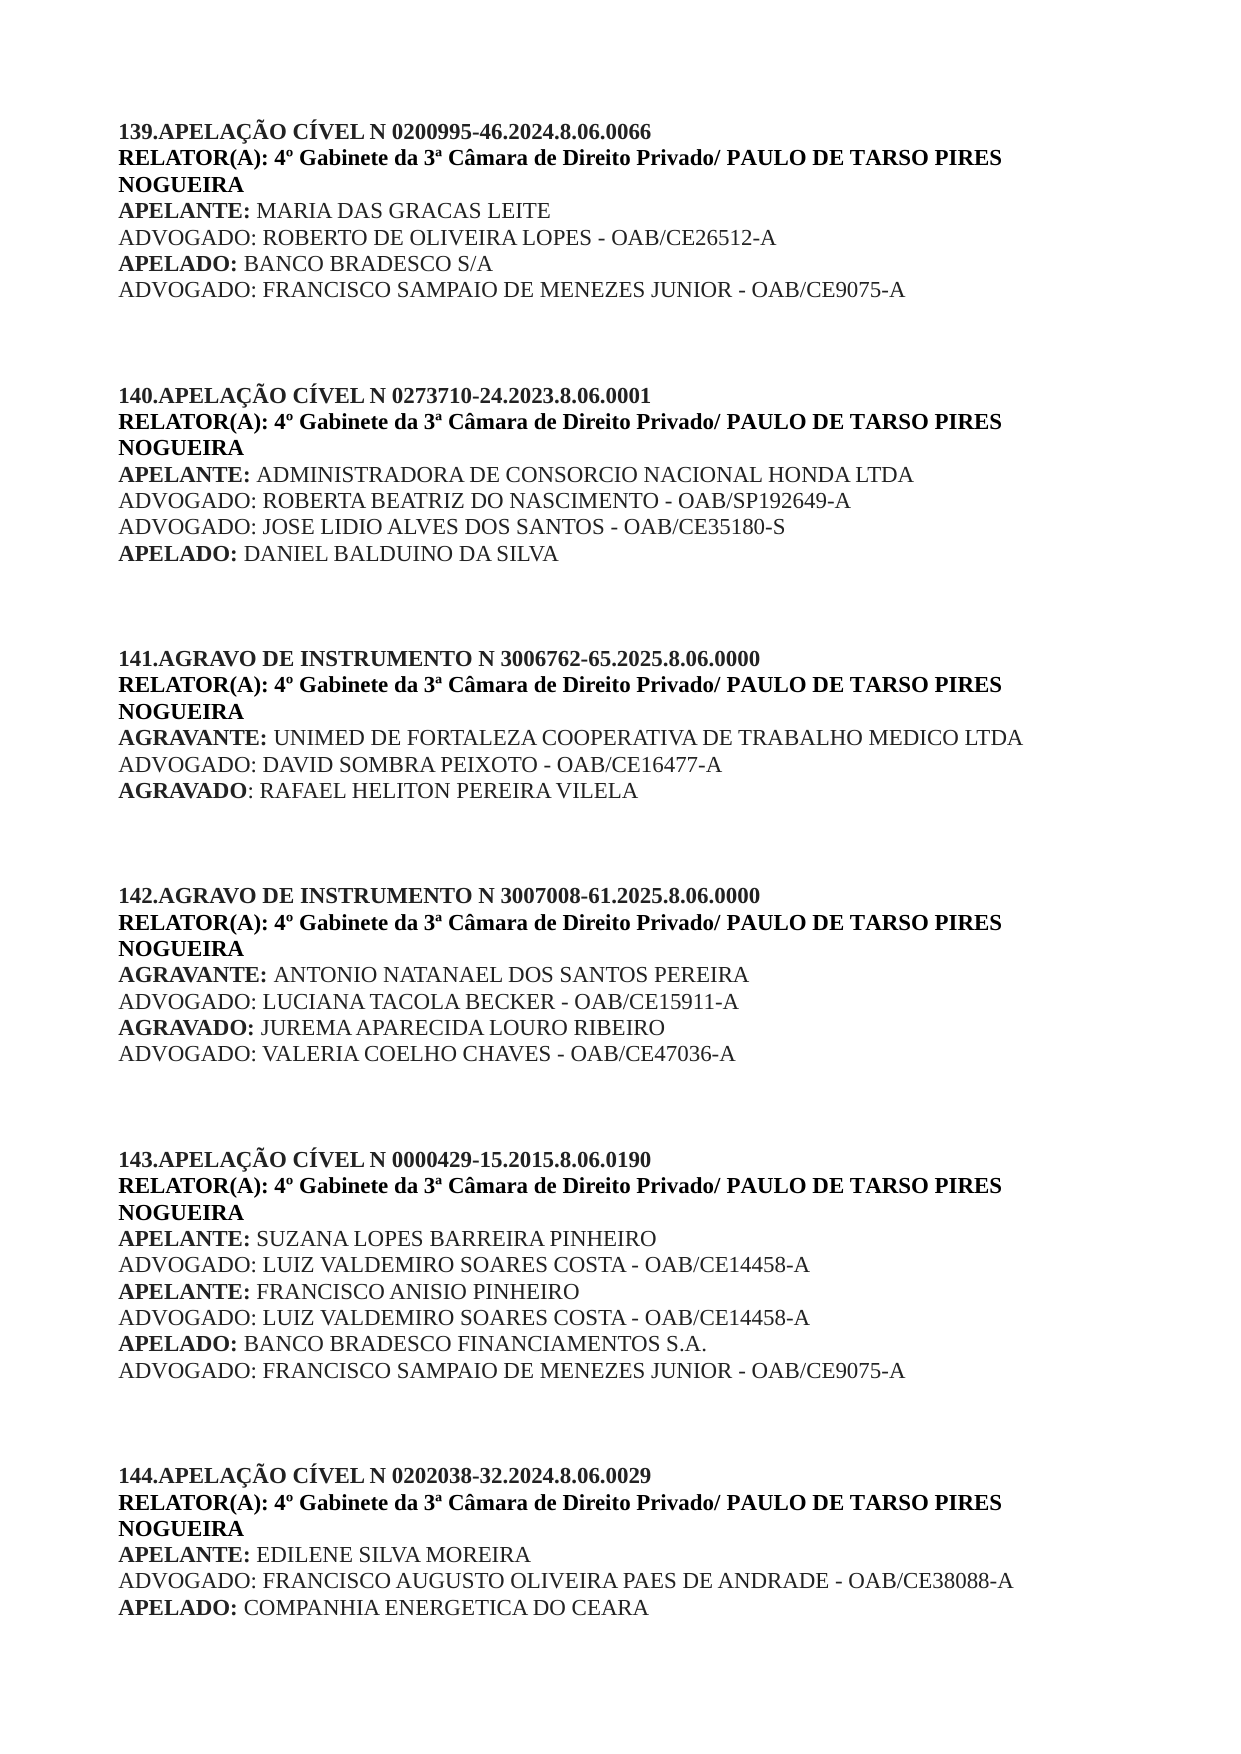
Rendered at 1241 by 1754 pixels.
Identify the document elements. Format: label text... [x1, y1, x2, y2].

text 139.APELAÇÃO CÍVEL N 0200995-46.2024.8.06.0066 RELATOR(A): 4º Gabinete da 3ª Câmara de Direito Privado/ PAULO DE TARSO PIRES NOGUEIRA APELANTE: MARIA DAS GRACAS LEITE ADVOGADO: ROBERTO DE OLIVEIRA LOPES - OAB/CE26512-A APELADO: BANCO BRADESCO S/A ADVOGADO: FRANCISCO SAMPAIO DE MENEZES JUNIOR - OAB/CE9075-A 140.APELAÇÃO CÍVEL N 0273710-24.2023.8.06.0001 RELATOR(A): 4º Gabinete da 3ª Câmara de Direito Privado/ PAULO DE TARSO PIRES NOGUEIRA APELANTE: ADMINISTRADORA DE CONSORCIO NACIONAL HONDA LTDA ADVOGADO: ROBERTA BEATRIZ DO NASCIMENTO - OAB/SP192649-A ADVOGADO: JOSE LIDIO ALVES DOS SANTOS - OAB/CE35180-S APELADO: DANIEL BALDUINO DA SILVA 141.AGRAVO DE INSTRUMENTO N 3006762-65.2025.8.06.0000 RELATOR(A): 4º Gabinete da 3ª Câmara de Direito Privado/ PAULO DE TARSO PIRES NOGUEIRA AGRAVANTE: UNIMED DE FORTALEZA COOPERATIVA DE TRABALHO MEDICO LTDA ADVOGADO: DAVID SOMBRA PEIXOTO - OAB/CE16477-A AGRAVADO: RAFAEL HELITON PEREIRA VILELA 142.AGRAVO DE INSTRUMENTO N 3007008-61.2025.8.06.0000 RELATOR(A): 4º Gabinete da 3ª Câmara de Direito Privado/ PAULO DE TARSO PIRES NOGUEIRA AGRAVANTE: ANTONIO NATANAEL DOS SANTOS PEREIRA ADVOGADO: LUCIANA TACOLA BECKER - OAB/CE15911-A AGRAVADO: JUREMA APARECIDA LOURO RIBEIRO ADVOGADO: VALERIA COELHO CHAVES - OAB/CE47036-A 143.APELAÇÃO CÍVEL N 0000429-15.2015.8.06.0190 RELATOR(A): 4º Gabinete da 3ª Câmara de Direito Privado/ PAULO DE TARSO PIRES NOGUEIRA APELANTE: SUZANA LOPES BARREIRA PINHEIRO ADVOGADO: LUIZ VALDEMIRO SOARES COSTA - OAB/CE14458-A APELANTE: FRANCISCO ANISIO PINHEIRO ADVOGADO: LUIZ VALDEMIRO SOARES COSTA - OAB/CE14458-A APELADO: BANCO BRADESCO FINANCIAMENTOS S.A. ADVOGADO: FRANCISCO SAMPAIO DE MENEZES JUNIOR - OAB/CE9075-A 144.APELAÇÃO CÍVEL N 0202038-32.2024.8.06.0029 RELATOR(A): 4º Gabinete da 3ª Câmara de Direito Privado/ PAULO DE TARSO PIRES NOGUEIRA APELANTE: EDILENE SILVA MOREIRA ADVOGADO: FRANCISCO AUGUSTO OLIVEIRA PAES DE ANDRADE - OAB/CE38088-A APELADO: COMPANHIA ENERGETICA DO CEARA [118, 118, 1122, 1620]
